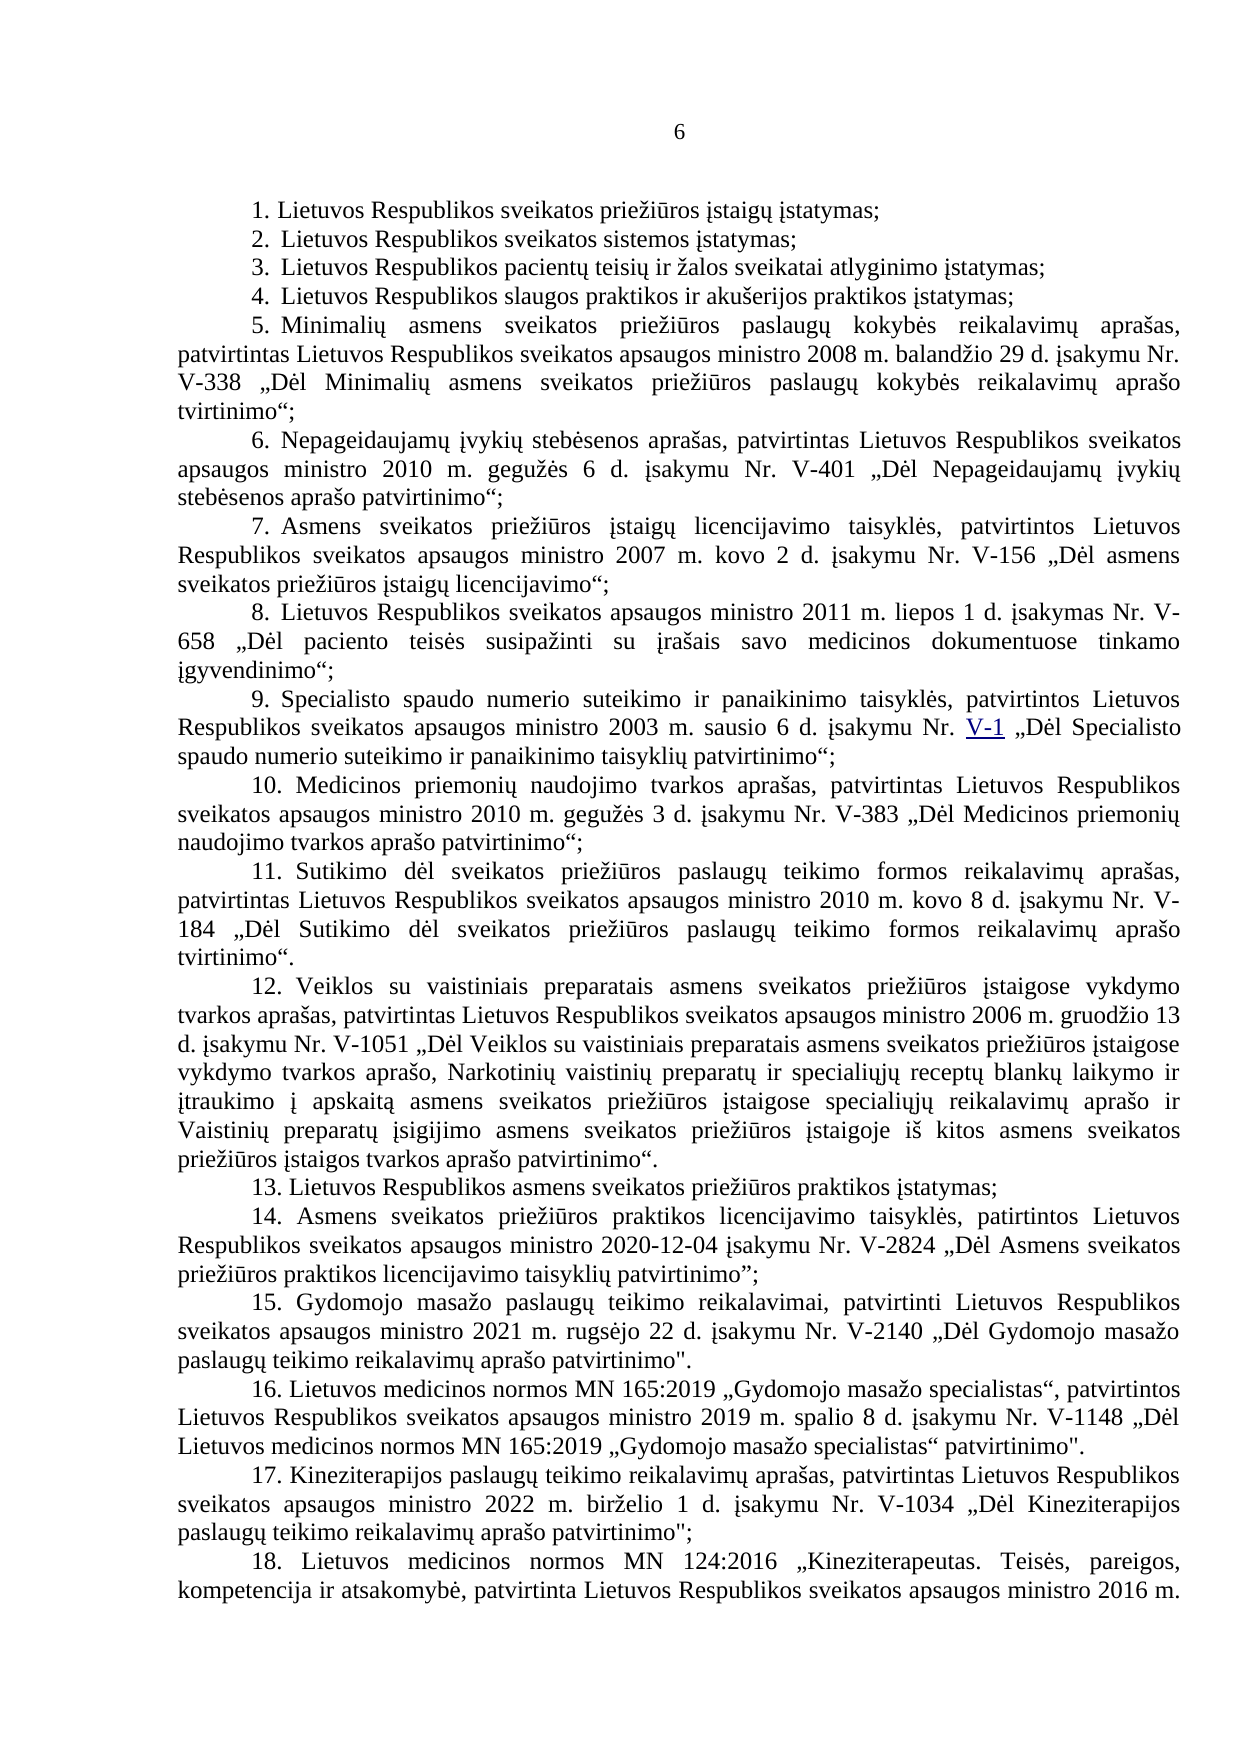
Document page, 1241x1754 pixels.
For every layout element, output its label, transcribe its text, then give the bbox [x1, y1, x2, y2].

text 3. Lietuvos Respublikos pacientų teisių ir žalos sveikatai atlyginimo įstatymas; [177, 252, 1181, 281]
text 9. Specialisto spaudo numerio suteikimo ir panaikinimo taisyklės, patvirtintos Lietuvos Respublikos sveikatos apsaugos ministro 2003 m. sausio 6 d. įsakymu Nr. V-1 „Dėl Specialisto spaudo numerio suteikimo ir panaikinimo taisyklių patvirtinimo“; [177, 684, 1181, 770]
text 1. Lietuvos Respublikos sveikatos priežiūros įstaigų įstatymas; [177, 195, 1181, 224]
text 8. Lietuvos Respublikos sveikatos apsaugos ministro 2011 m. liepos 1 d. įsakymas Nr. V-658 „Dėl paciento teisės susipažinti su įrašais savo medicinos dokumentuose tinkamo įgyvendinimo“; [177, 597, 1181, 684]
text 17. Kineziterapijos paslaugų teikimo reikalavimų aprašas, patvirtintas Lietuvos Respublikos sveikatos apsaugos ministro 2022 m. birželio 1 d. įsakymu Nr. V-1034 „Dėl Kineziterapijos paslaugų teikimo reikalavimų aprašo patvirtinimo"; [177, 1460, 1181, 1546]
text 5. Minimalių asmens sveikatos priežiūros paslaugų kokybės reikalavimų aprašas, patvirtintas Lietuvos Respublikos sveikatos apsaugos ministro 2008 m. balandžio 29 d. įsakymu Nr. V-338 „Dėl Minimalių asmens sveikatos priežiūros paslaugų kokybės reikalavimų aprašo tvirtinimo“; [177, 310, 1181, 425]
text 12. Veiklos su vaistiniais preparatais asmens sveikatos priežiūros įstaigose vykdymo tvarkos aprašas, patvirtintas Lietuvos Respublikos sveikatos apsaugos ministro 2006 m. gruodžio 13 d. įsakymu Nr. V-1051 „Dėl Veiklos su vaistiniais preparatais asmens sveikatos priežiūros įstaigose vykdymo tvarkos aprašo, Narkotinių vaistinių preparatų ir specialiųjų receptų blankų laikymo ir įtraukimo į apskaitą asmens sveikatos priežiūros įstaigose specialiųjų reikalavimų aprašo ir Vaistinių preparatų įsigijimo asmens sveikatos priežiūros įstaigoje iš kitos asmens sveikatos priežiūros įstaigos tvarkos aprašo patvirtinimo“. [177, 971, 1181, 1172]
text 10. Medicinos priemonių naudojimo tvarkos aprašas, patvirtintas Lietuvos Respublikos sveikatos apsaugos ministro 2010 m. gegužės 3 d. įsakymu Nr. V-383 „Dėl Medicinos priemonių naudojimo tvarkos aprašo patvirtinimo“; [177, 770, 1181, 856]
text 16. Lietuvos medicinos normos MN 165:2019 „Gydomojo masažo specialistas“, patvirtintos Lietuvos Respublikos sveikatos apsaugos ministro 2019 m. spalio 8 d. įsakymu Nr. V-1148 „Dėl Lietuvos medicinos normos MN 165:2019 „Gydomojo masažo specialistas“ patvirtinimo". [177, 1374, 1181, 1460]
text 2. Lietuvos Respublikos sveikatos sistemos įstatymas; [177, 224, 1181, 252]
text 14. Asmens sveikatos priežiūros praktikos licencijavimo taisyklės, patirtintos Lietuvos Respublikos sveikatos apsaugos ministro 2020-12-04 įsakymu Nr. V-2824 „Dėl Asmens sveikatos priežiūros praktikos licencijavimo taisyklių patvirtinimo”; [177, 1201, 1181, 1287]
text 6. Nepageidaujamų įvykių stebėsenos aprašas, patvirtintas Lietuvos Respublikos sveikatos apsaugos ministro 2010 m. gegužės 6 d. įsakymu Nr. V-401 „Dėl Nepageidaujamų įvykių stebėsenos aprašo patvirtinimo“; [177, 425, 1181, 511]
text 13. Lietuvos Respublikos asmens sveikatos priežiūros praktikos įstatymas; [177, 1172, 1181, 1201]
text 18. Lietuvos medicinos normos MN 124:2016 „Kineziterapeutas. Teisės, pareigos, kompetencija ir atsakomybė, patvirtinta Lietuvos Respublikos sveikatos apsaugos ministro 2016 m. [177, 1546, 1181, 1604]
text 4. Lietuvos Respublikos slaugos praktikos ir akušerijos praktikos įstatymas; [177, 281, 1181, 310]
text 7. Asmens sveikatos priežiūros įstaigų licencijavimo taisyklės, patvirtintos Lietuvos Respublikos sveikatos apsaugos ministro 2007 m. kovo 2 d. įsakymu Nr. V-156 „Dėl asmens sveikatos priežiūros įstaigų licencijavimo“; [177, 511, 1181, 597]
text 11. Sutikimo dėl sveikatos priežiūros paslaugų teikimo formos reikalavimų aprašas, patvirtintas Lietuvos Respublikos sveikatos apsaugos ministro 2010 m. kovo 8 d. įsakymu Nr. V-184 „Dėl Sutikimo dėl sveikatos priežiūros paslaugų teikimo formos reikalavimų aprašo tvirtinimo“. [177, 856, 1181, 971]
text 15. Gydomojo masažo paslaugų teikimo reikalavimai, patvirtinti Lietuvos Respublikos sveikatos apsaugos ministro 2021 m. rugsėjo 22 d. įsakymu Nr. V-2140 „Dėl Gydomojo masažo paslaugų teikimo reikalavimų aprašo patvirtinimo". [177, 1287, 1181, 1374]
